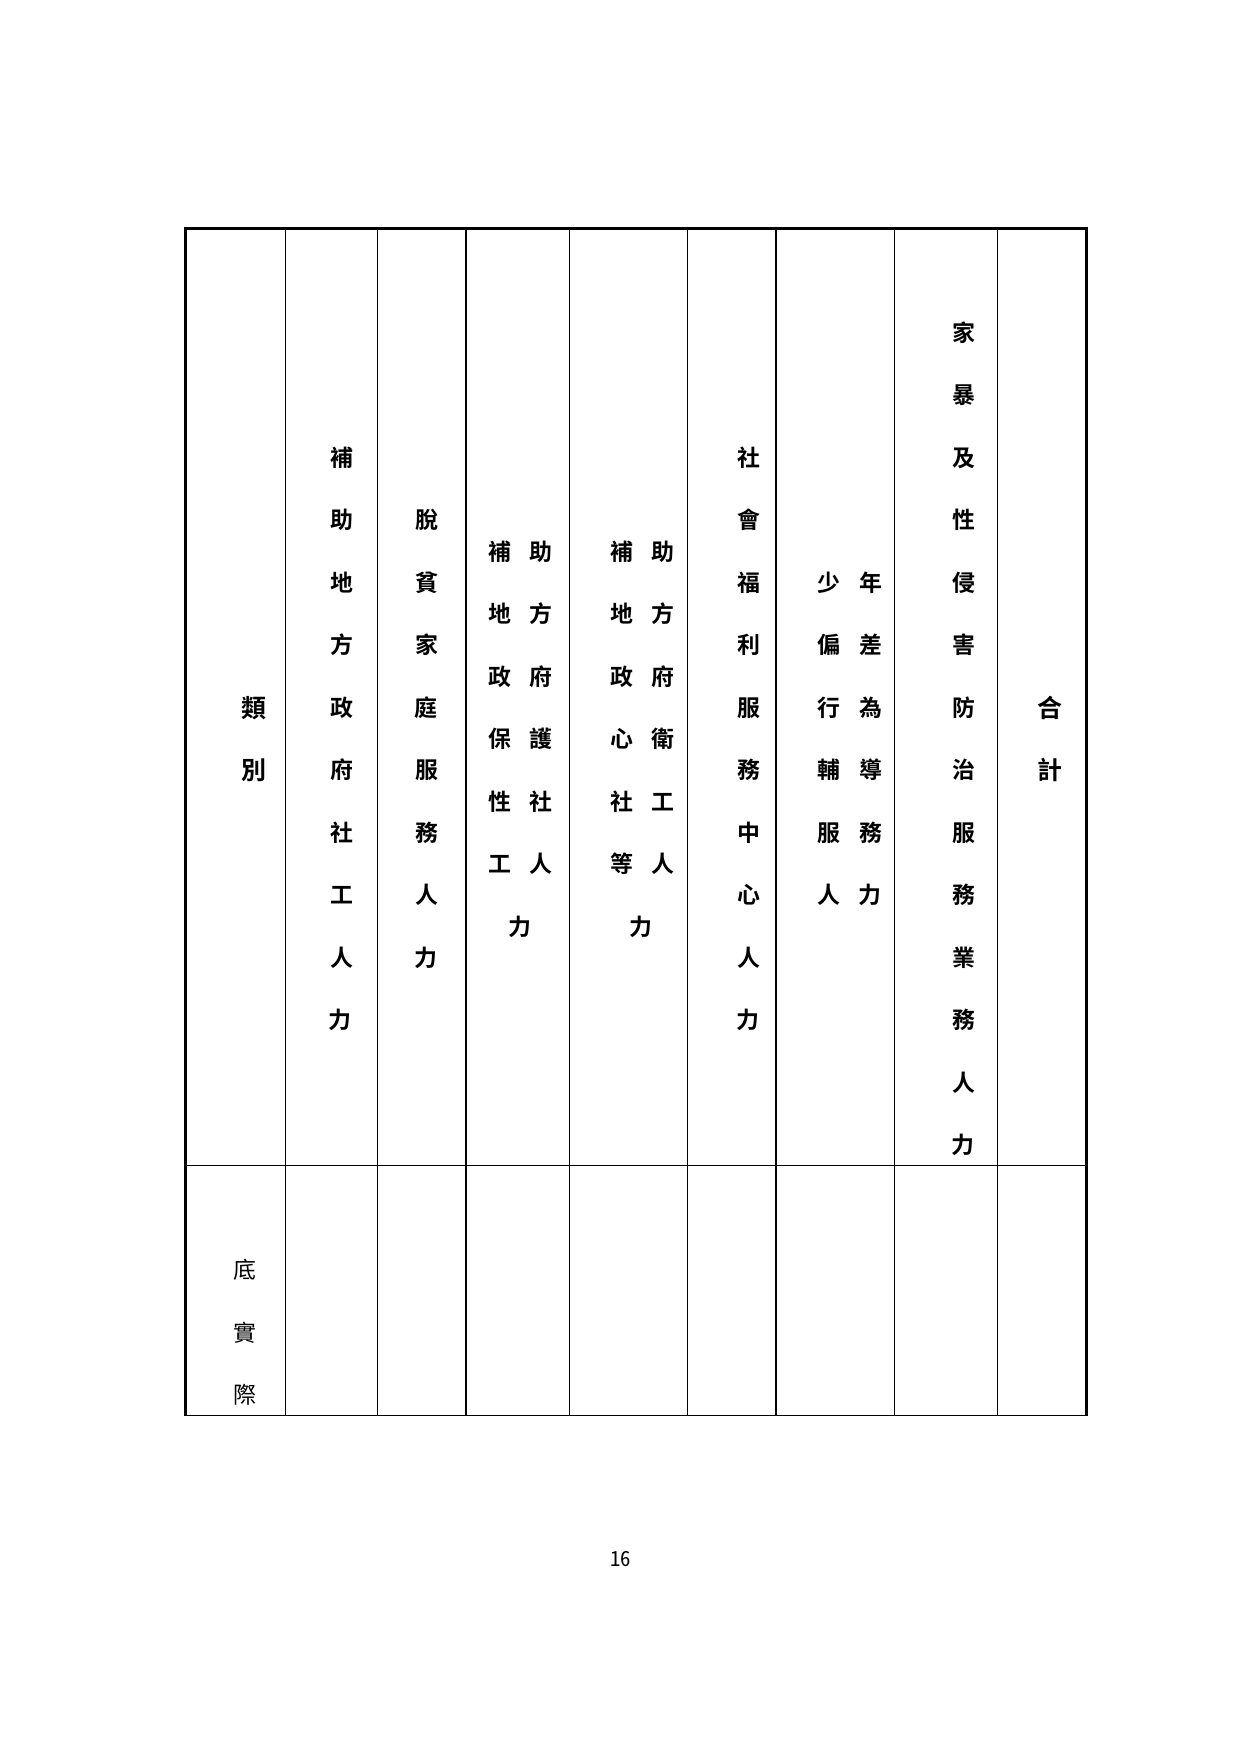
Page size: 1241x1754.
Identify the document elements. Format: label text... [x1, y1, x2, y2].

table_header 補助地方政府心衛社工等人力 [570, 230, 687, 1165]
table_cell 底實際 [187, 1166, 285, 1415]
table_cell [688, 1166, 775, 1415]
table_header 家暴及性侵害防治服務業務人力 [895, 230, 997, 1165]
table_cell [777, 1166, 894, 1415]
table_cell [895, 1166, 997, 1415]
table_cell [467, 1166, 569, 1415]
table_header 少年偏差行為輔導服務人力 [777, 230, 894, 1165]
table_header 類別 [187, 230, 285, 1165]
table_cell [998, 1166, 1085, 1415]
table_header 脫貧家庭 服務人力 [378, 230, 465, 1165]
table_header 社會福利服務中心人力 [688, 230, 775, 1165]
table_cell [286, 1166, 377, 1415]
table_cell [570, 1166, 687, 1415]
table_header 補助地方政府社工人力 [286, 230, 377, 1165]
table_header 合計 [998, 230, 1085, 1165]
table_header 補助地方政府保護性社工人力 [467, 230, 569, 1165]
table_cell [378, 1166, 465, 1415]
